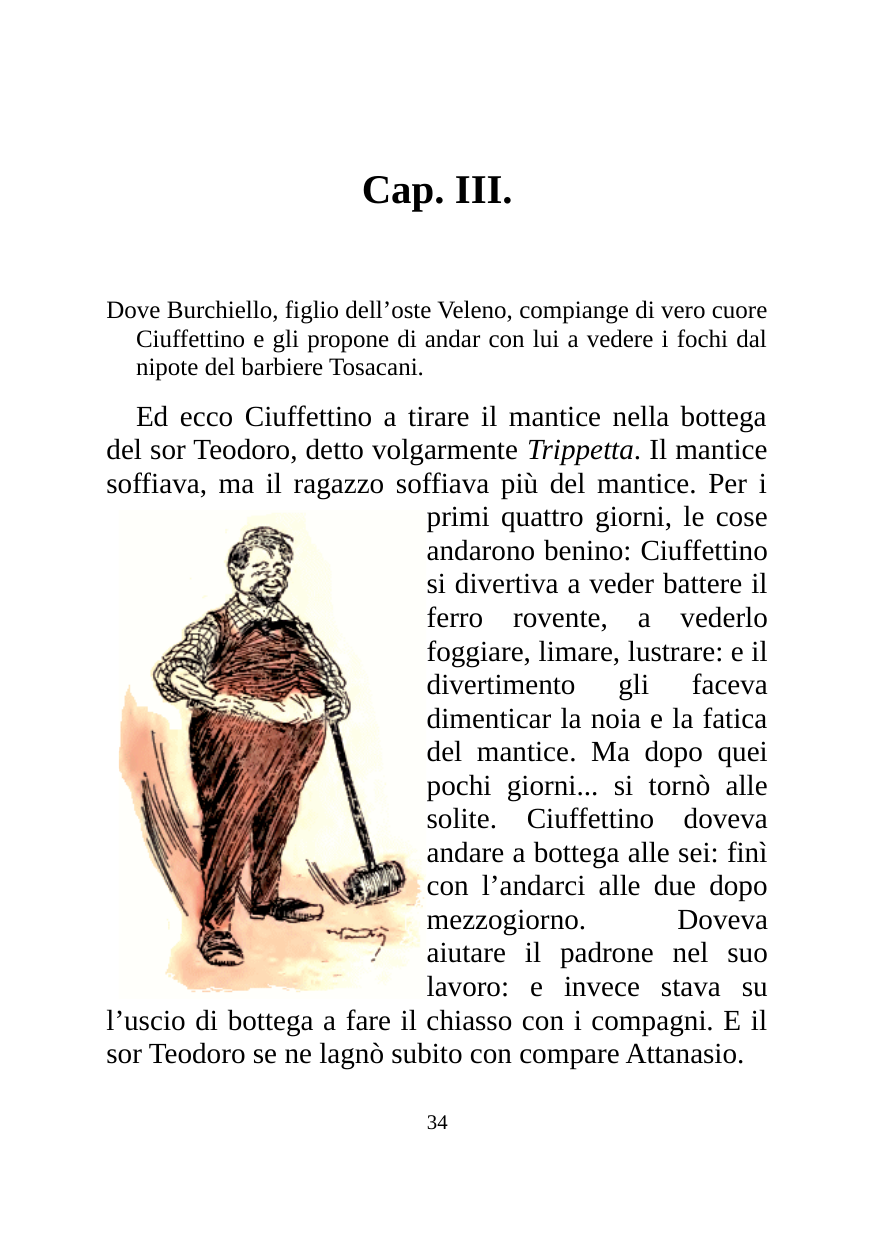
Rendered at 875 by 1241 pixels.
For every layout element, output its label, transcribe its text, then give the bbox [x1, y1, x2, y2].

text Ed ecco Ciuffettino a tirare il mantice nella bottega del sor Teodoro, detto volgarmente Trippetta. Il mantice soffiava, ma il ragazzo soffiava più del mantice. Per i primi quattro giorni, le cose andarono benino: Ciuffettino si divertiva a veder battere il ferro rovente, a vederlo foggiare, limare, lustrare: e il divertimento gli faceva dimenticar la noia e la fatica del mantice. Ma dopo quei pochi giorni... si tornò alle solite. Ciuffettino doveva andare a bottega alle sei: finì con l’andarci alle due dopo mezzogiorno. Doveva aiutare il padrone nel suo lavoro: e invece stava su l’uscio di bottega a fare il chiasso con i compagni. E il sor Teodoro se ne lagnò subito con compare Attanasio. [106, 399, 768, 1070]
picture [118, 510, 427, 999]
subtitle Cap. III. [106, 165, 768, 212]
text Dove Burchiello, figlio dell’oste Veleno, compiange di vero cuore Ciuffettino e gli propone di andar con lui a vedere i fochi dal nipote del barbiere Tosacani. [106, 295, 768, 381]
